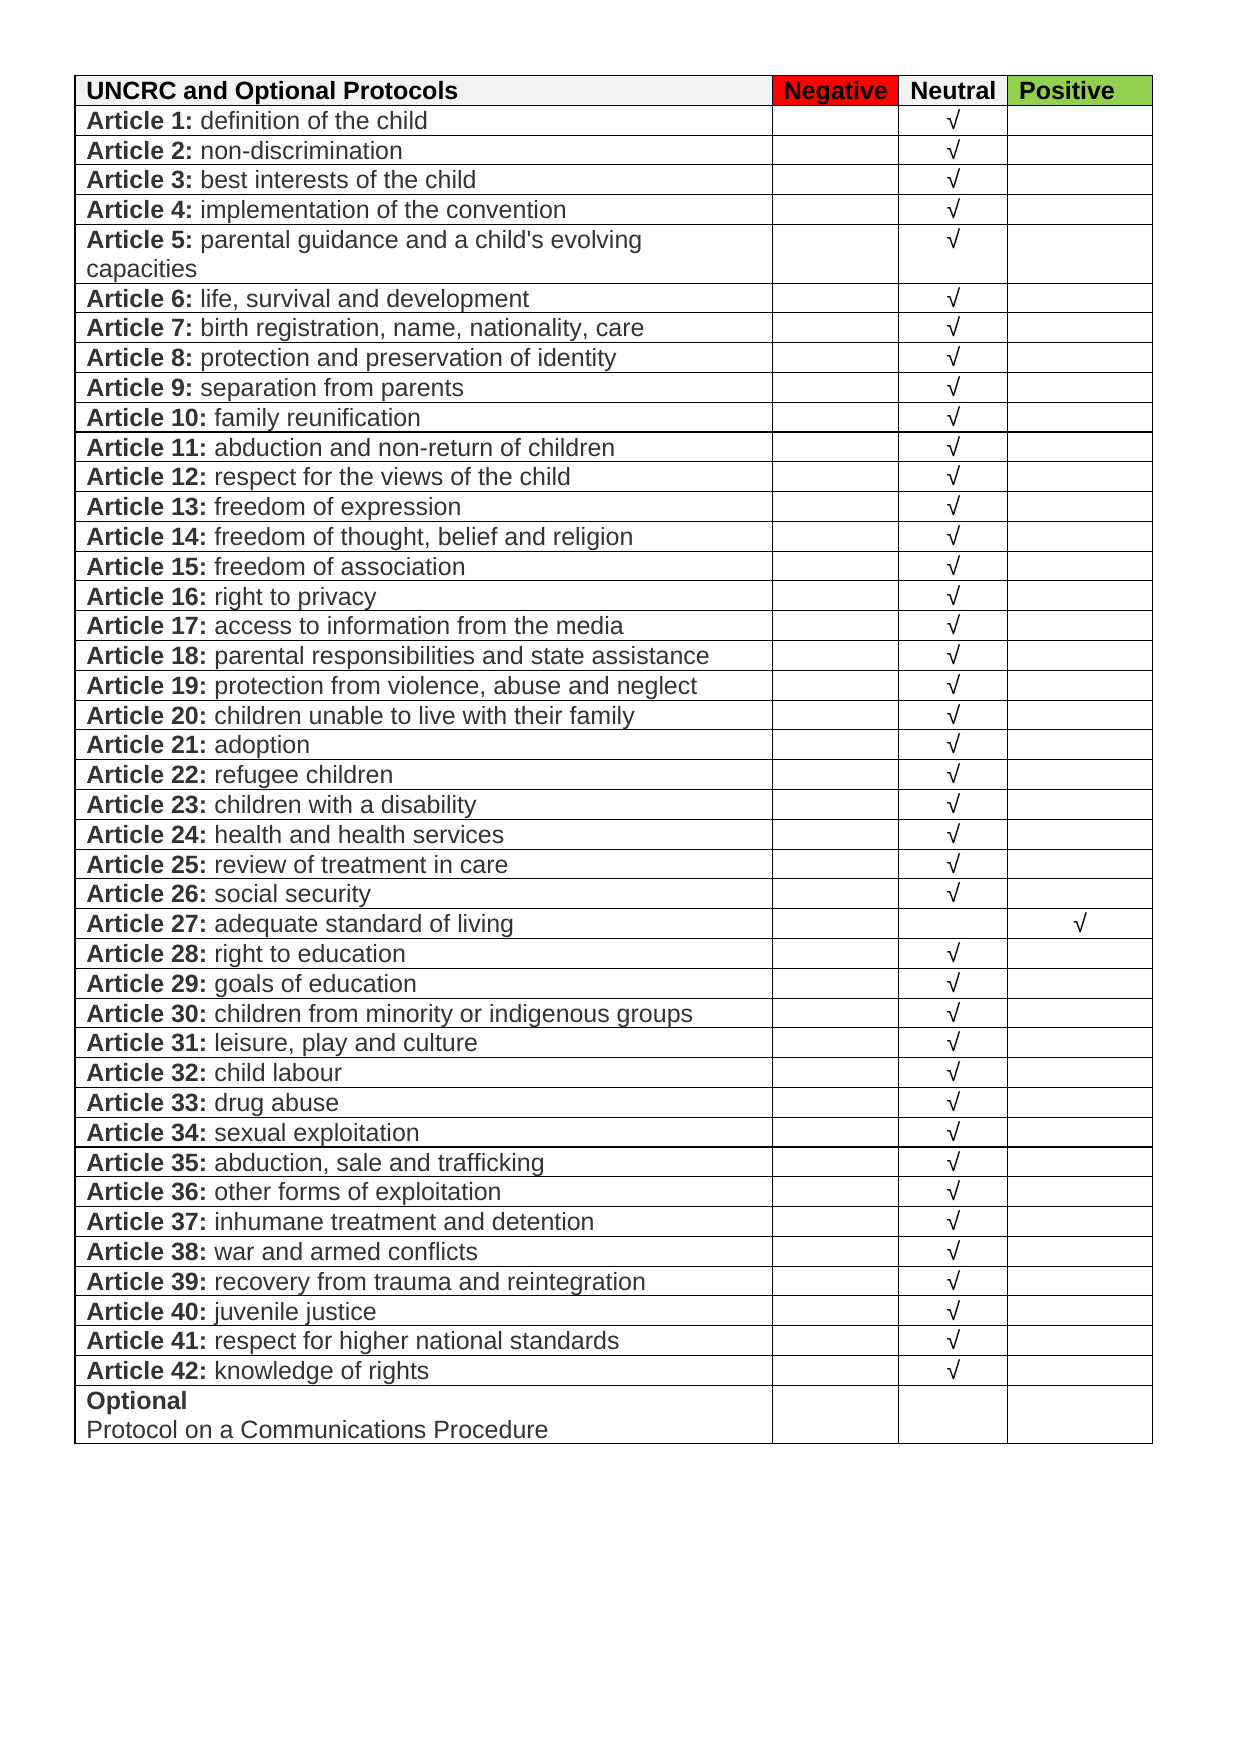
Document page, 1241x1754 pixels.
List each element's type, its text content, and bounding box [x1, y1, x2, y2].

table_cell √ [899, 1177, 1007, 1206]
table_cell [1008, 939, 1152, 968]
table_cell √ [899, 1058, 1007, 1087]
table_cell [773, 1058, 898, 1087]
table_cell [773, 106, 898, 134]
table_cell [1008, 492, 1152, 521]
table_cell [1008, 313, 1152, 342]
table_cell [1008, 284, 1152, 312]
table_cell [1008, 581, 1152, 610]
table_cell √ [899, 641, 1007, 670]
table_cell [1008, 969, 1152, 997]
table_cell [899, 909, 1007, 938]
table_cell [1008, 225, 1152, 282]
table_cell √ [899, 879, 1007, 908]
table_cell √ [899, 611, 1007, 640]
table_cell Article 24: health and health services [76, 820, 772, 848]
table_cell [773, 850, 898, 878]
table_cell [773, 760, 898, 789]
table_cell [1008, 641, 1152, 670]
table_cell √ [899, 284, 1007, 312]
table_cell Article 15: freedom of association [76, 552, 772, 580]
table_cell √ [899, 820, 1007, 848]
table_cell [773, 641, 898, 670]
table_cell Article 23: children with a disability [76, 790, 772, 819]
table_cell Article 35: abduction, sale and trafficking [76, 1148, 772, 1176]
table_cell √ [899, 433, 1007, 461]
table_cell [773, 492, 898, 521]
table_cell [899, 1386, 1007, 1443]
table_cell √ [899, 462, 1007, 491]
table_cell [1008, 1296, 1152, 1325]
table_cell [773, 313, 898, 342]
table_cell [1008, 850, 1152, 878]
table_cell Article 12: respect for the views of the child [76, 462, 772, 491]
table_cell √ [899, 1356, 1007, 1385]
table_cell Article 13: freedom of expression [76, 492, 772, 521]
table_cell √ [899, 1088, 1007, 1117]
table_cell [1008, 136, 1152, 164]
table_cell Article 21: adoption [76, 730, 772, 759]
table_cell √ [899, 1028, 1007, 1057]
table_cell [1008, 701, 1152, 729]
table_cell √ [899, 522, 1007, 551]
table_cell [1008, 879, 1152, 908]
table_cell [773, 1237, 898, 1266]
table_cell [773, 195, 898, 224]
table_cell √ [899, 1326, 1007, 1355]
table_cell [773, 552, 898, 580]
table_cell √ [899, 492, 1007, 521]
table_cell [1008, 1028, 1152, 1057]
table_cell [773, 433, 898, 461]
table_cell √ [899, 225, 1007, 282]
table_cell Article 10: family reunification [76, 403, 772, 431]
table_cell [1008, 403, 1152, 431]
table_cell [1008, 760, 1152, 789]
table_cell [1008, 820, 1152, 848]
table_cell Article 16: right to privacy [76, 581, 772, 610]
table_cell [1008, 611, 1152, 640]
table_cell [1008, 999, 1152, 1027]
table_cell Article 36: other forms of exploitation [76, 1177, 772, 1206]
table_cell [1008, 433, 1152, 461]
table_cell √ [1008, 909, 1152, 938]
table_cell Article 41: respect for higher national standards [76, 1326, 772, 1355]
table_cell [1008, 1058, 1152, 1087]
table_cell [1008, 462, 1152, 491]
table_cell √ [899, 790, 1007, 819]
table_cell [1008, 1326, 1152, 1355]
table_cell [773, 1296, 898, 1325]
table_cell [773, 701, 898, 729]
table_cell √ [899, 760, 1007, 789]
table_cell [1008, 1118, 1152, 1146]
table_cell Article 19: protection from violence, abuse and neglect [76, 671, 772, 699]
table_cell √ [899, 136, 1007, 164]
table_cell [773, 1118, 898, 1146]
table_cell [1008, 522, 1152, 551]
table_cell √ [899, 701, 1007, 729]
table_cell √ [899, 106, 1007, 134]
table_cell [1008, 165, 1152, 194]
table_cell √ [899, 195, 1007, 224]
table_cell √ [899, 1296, 1007, 1325]
table_cell √ [899, 1267, 1007, 1295]
table_cell Article 39: recovery from trauma and reintegration [76, 1267, 772, 1295]
table_cell [1008, 1148, 1152, 1176]
table_cell √ [899, 1148, 1007, 1176]
table_header Neutral [899, 76, 1007, 105]
table_cell [1008, 1177, 1152, 1206]
table_cell [773, 879, 898, 908]
table_cell Article 22: refugee children [76, 760, 772, 789]
table_cell [773, 820, 898, 848]
table_cell [773, 909, 898, 938]
table_cell Article 34: sexual exploitation [76, 1118, 772, 1146]
table_cell [773, 939, 898, 968]
table_cell [1008, 373, 1152, 402]
table_cell [773, 284, 898, 312]
table_cell [773, 611, 898, 640]
table_cell √ [899, 1207, 1007, 1236]
table_cell [1008, 106, 1152, 134]
table_cell √ [899, 373, 1007, 402]
table_cell Article 33: drug abuse [76, 1088, 772, 1117]
table_cell [773, 136, 898, 164]
table_cell √ [899, 581, 1007, 610]
table_cell √ [899, 1118, 1007, 1146]
table_cell [773, 730, 898, 759]
table_cell [773, 522, 898, 551]
table_cell Article 29: goals of education [76, 969, 772, 997]
table_cell [773, 581, 898, 610]
table_cell √ [899, 1237, 1007, 1266]
table_cell Article 38: war and armed conflicts [76, 1237, 772, 1266]
table_cell [773, 1088, 898, 1117]
table_cell [773, 462, 898, 491]
table_header Positive [1008, 76, 1152, 105]
table_cell √ [899, 939, 1007, 968]
table_cell Article 18: parental responsibilities and state assistance [76, 641, 772, 670]
table_cell [1008, 1267, 1152, 1295]
table_cell [773, 969, 898, 997]
table_cell [1008, 1356, 1152, 1385]
table_cell [773, 1028, 898, 1057]
table_cell [1008, 552, 1152, 580]
table_cell [1008, 343, 1152, 372]
table_cell [1008, 671, 1152, 699]
table_cell [773, 1177, 898, 1206]
table_cell [773, 1207, 898, 1236]
table_cell [773, 343, 898, 372]
table_cell Article 37: inhumane treatment and detention [76, 1207, 772, 1236]
table_cell [773, 790, 898, 819]
table_cell Article 30: children from minority or indigenous groups [76, 999, 772, 1027]
table_cell [773, 373, 898, 402]
table_cell √ [899, 969, 1007, 997]
table_cell Article 17: access to information from the media [76, 611, 772, 640]
table_cell [1008, 195, 1152, 224]
table_cell √ [899, 343, 1007, 372]
table_cell √ [899, 165, 1007, 194]
table_cell [773, 165, 898, 194]
table_cell Article 28: right to education [76, 939, 772, 968]
table_cell [773, 225, 898, 282]
table_cell [1008, 1386, 1152, 1443]
table_header UNCRC and Optional Protocols [76, 76, 772, 105]
table_cell √ [899, 850, 1007, 878]
table_cell Optional Protocol on a Communications Procedure [76, 1386, 772, 1443]
table_cell [773, 1386, 898, 1443]
table_cell [773, 671, 898, 699]
table_cell √ [899, 403, 1007, 431]
table_cell [773, 1326, 898, 1355]
table_cell √ [899, 999, 1007, 1027]
table_cell [1008, 730, 1152, 759]
table_cell Article 27: adequate standard of living [76, 909, 772, 938]
table_cell [773, 1356, 898, 1385]
table_cell Article 31: leisure, play and culture [76, 1028, 772, 1057]
table_cell [773, 999, 898, 1027]
table_cell [1008, 1237, 1152, 1266]
table_cell [773, 1148, 898, 1176]
table_cell Article 20: children unable to live with their family [76, 701, 772, 729]
table_cell Article 40: juvenile justice [76, 1296, 772, 1325]
table_cell √ [899, 313, 1007, 342]
table_header Negative [773, 76, 898, 105]
table_cell √ [899, 671, 1007, 699]
table_cell Article 25: review of treatment in care [76, 850, 772, 878]
table_cell Article 14: freedom of thought, belief and religion [76, 522, 772, 551]
table_cell [1008, 1207, 1152, 1236]
table_cell √ [899, 730, 1007, 759]
table_cell √ [899, 552, 1007, 580]
table_cell [1008, 1088, 1152, 1117]
table_cell [773, 1267, 898, 1295]
table_cell [773, 403, 898, 431]
table_cell Article 26: social security [76, 879, 772, 908]
table_cell Article 32: child labour [76, 1058, 772, 1087]
table_cell [1008, 790, 1152, 819]
table_cell Article 11: abduction and non-return of children [76, 433, 772, 461]
